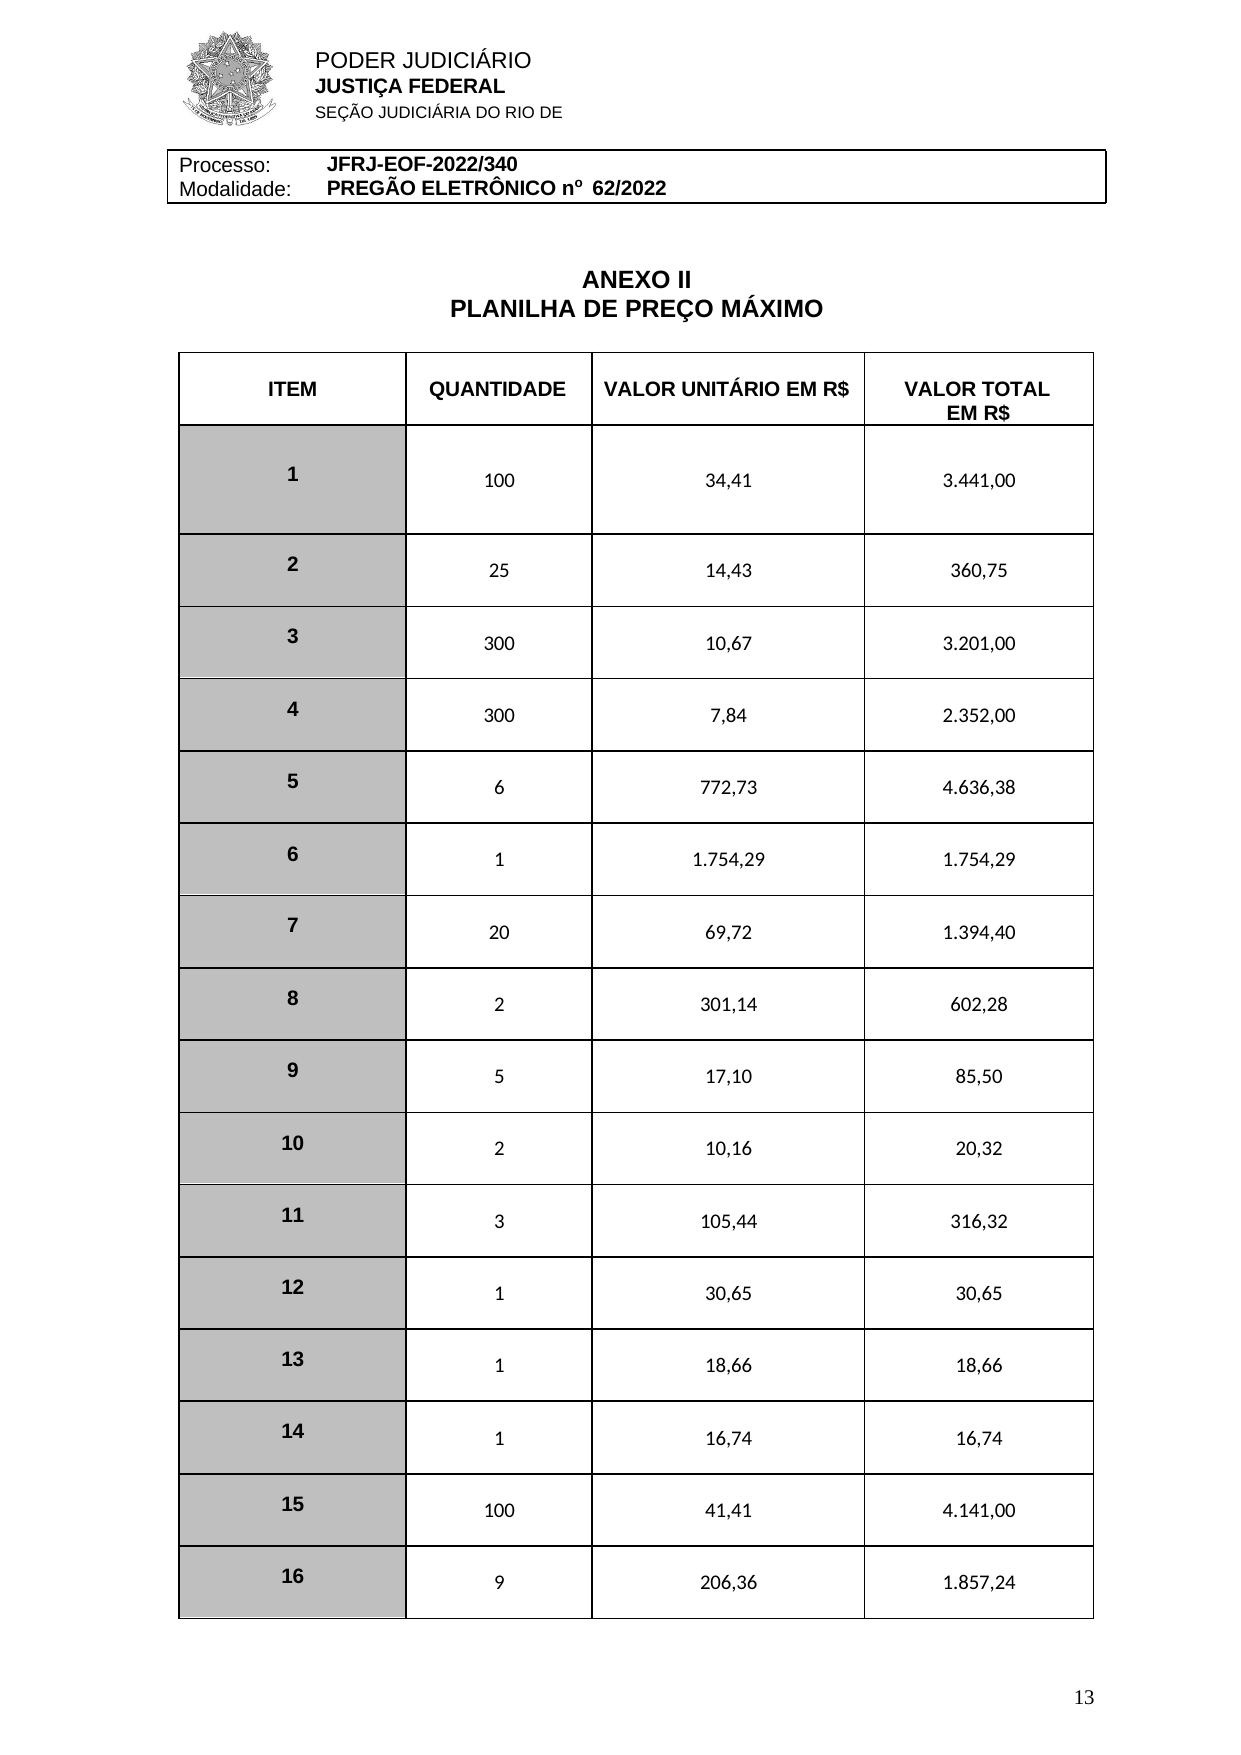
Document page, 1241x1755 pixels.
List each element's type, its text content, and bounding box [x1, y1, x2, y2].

table_cell 206,36 [593, 1547, 864, 1617]
table_cell 18,66 [593, 1330, 864, 1400]
table_cell 1 [407, 824, 591, 894]
table_cell 1 [407, 1330, 591, 1400]
table_cell 12 [180, 1258, 405, 1328]
table_cell 1 [180, 426, 405, 533]
table_cell 6 [407, 752, 591, 822]
table_cell 1 [407, 1402, 591, 1473]
table_cell 16 [180, 1547, 405, 1617]
table_cell 20,32 [865, 1113, 1093, 1183]
table_header VALOR TOTAL EM R$ [865, 353, 1093, 424]
table_cell 1.754,29 [865, 824, 1093, 894]
table_cell 100 [407, 426, 591, 533]
table_cell 105,44 [593, 1185, 864, 1256]
table_cell 10,67 [593, 607, 864, 677]
table_cell 16,74 [865, 1402, 1093, 1473]
table_cell 13 [180, 1330, 405, 1400]
table_cell 4 [180, 679, 405, 750]
table_cell 4.636,38 [865, 752, 1093, 822]
table_cell 8 [180, 969, 405, 1039]
table_cell 1 [407, 1258, 591, 1328]
table_cell 85,50 [865, 1041, 1093, 1111]
table_cell 100 [407, 1475, 591, 1545]
table_cell 301,14 [593, 969, 864, 1039]
table_cell 360,75 [865, 535, 1093, 606]
table_cell 20 [407, 896, 591, 967]
table_cell 30,65 [593, 1258, 864, 1328]
table_cell 1.857,24 [865, 1547, 1093, 1617]
table_cell 14,43 [593, 535, 864, 606]
table_cell 11 [180, 1185, 405, 1256]
table_cell 30,65 [865, 1258, 1093, 1328]
table_cell 1.754,29 [593, 824, 864, 894]
table_cell 7,84 [593, 679, 864, 750]
table_cell 1.394,40 [865, 896, 1093, 967]
table_cell 25 [407, 535, 591, 606]
table_cell 300 [407, 679, 591, 750]
table_cell 300 [407, 607, 591, 677]
table_header ITEM [180, 353, 405, 424]
table_cell 6 [180, 824, 405, 894]
table_cell 3.201,00 [865, 607, 1093, 677]
table_cell 34,41 [593, 426, 864, 533]
table_cell 69,72 [593, 896, 864, 967]
table_cell 18,66 [865, 1330, 1093, 1400]
table_cell 2 [180, 535, 405, 606]
table_cell 2.352,00 [865, 679, 1093, 750]
text ANEXO II PLANILHA DE PREÇO MÁXIMO [450, 266, 824, 323]
table_cell 17,10 [593, 1041, 864, 1111]
table_cell 602,28 [865, 969, 1093, 1039]
table_cell 4.141,00 [865, 1475, 1093, 1545]
table_cell 7 [180, 896, 405, 967]
table_cell 41,41 [593, 1475, 864, 1545]
table_cell 3.441,00 [865, 426, 1093, 533]
table_cell 316,32 [865, 1185, 1093, 1256]
table_cell 16,74 [593, 1402, 864, 1473]
table_cell 2 [407, 1113, 591, 1183]
table_cell 15 [180, 1475, 405, 1545]
table_cell 3 [180, 607, 405, 677]
table_cell 5 [407, 1041, 591, 1111]
table_cell 5 [180, 752, 405, 822]
table_cell 772,73 [593, 752, 864, 822]
table_header VALOR UNITÁRIO EM R$ [593, 353, 864, 424]
table_cell 10,16 [593, 1113, 864, 1183]
table_cell 3 [407, 1185, 591, 1256]
table_header QUANTIDADE [407, 353, 591, 424]
table_cell 9 [407, 1547, 591, 1617]
table_cell 9 [180, 1041, 405, 1111]
table_cell 14 [180, 1402, 405, 1473]
table_cell 10 [180, 1113, 405, 1183]
table_cell 2 [407, 969, 591, 1039]
